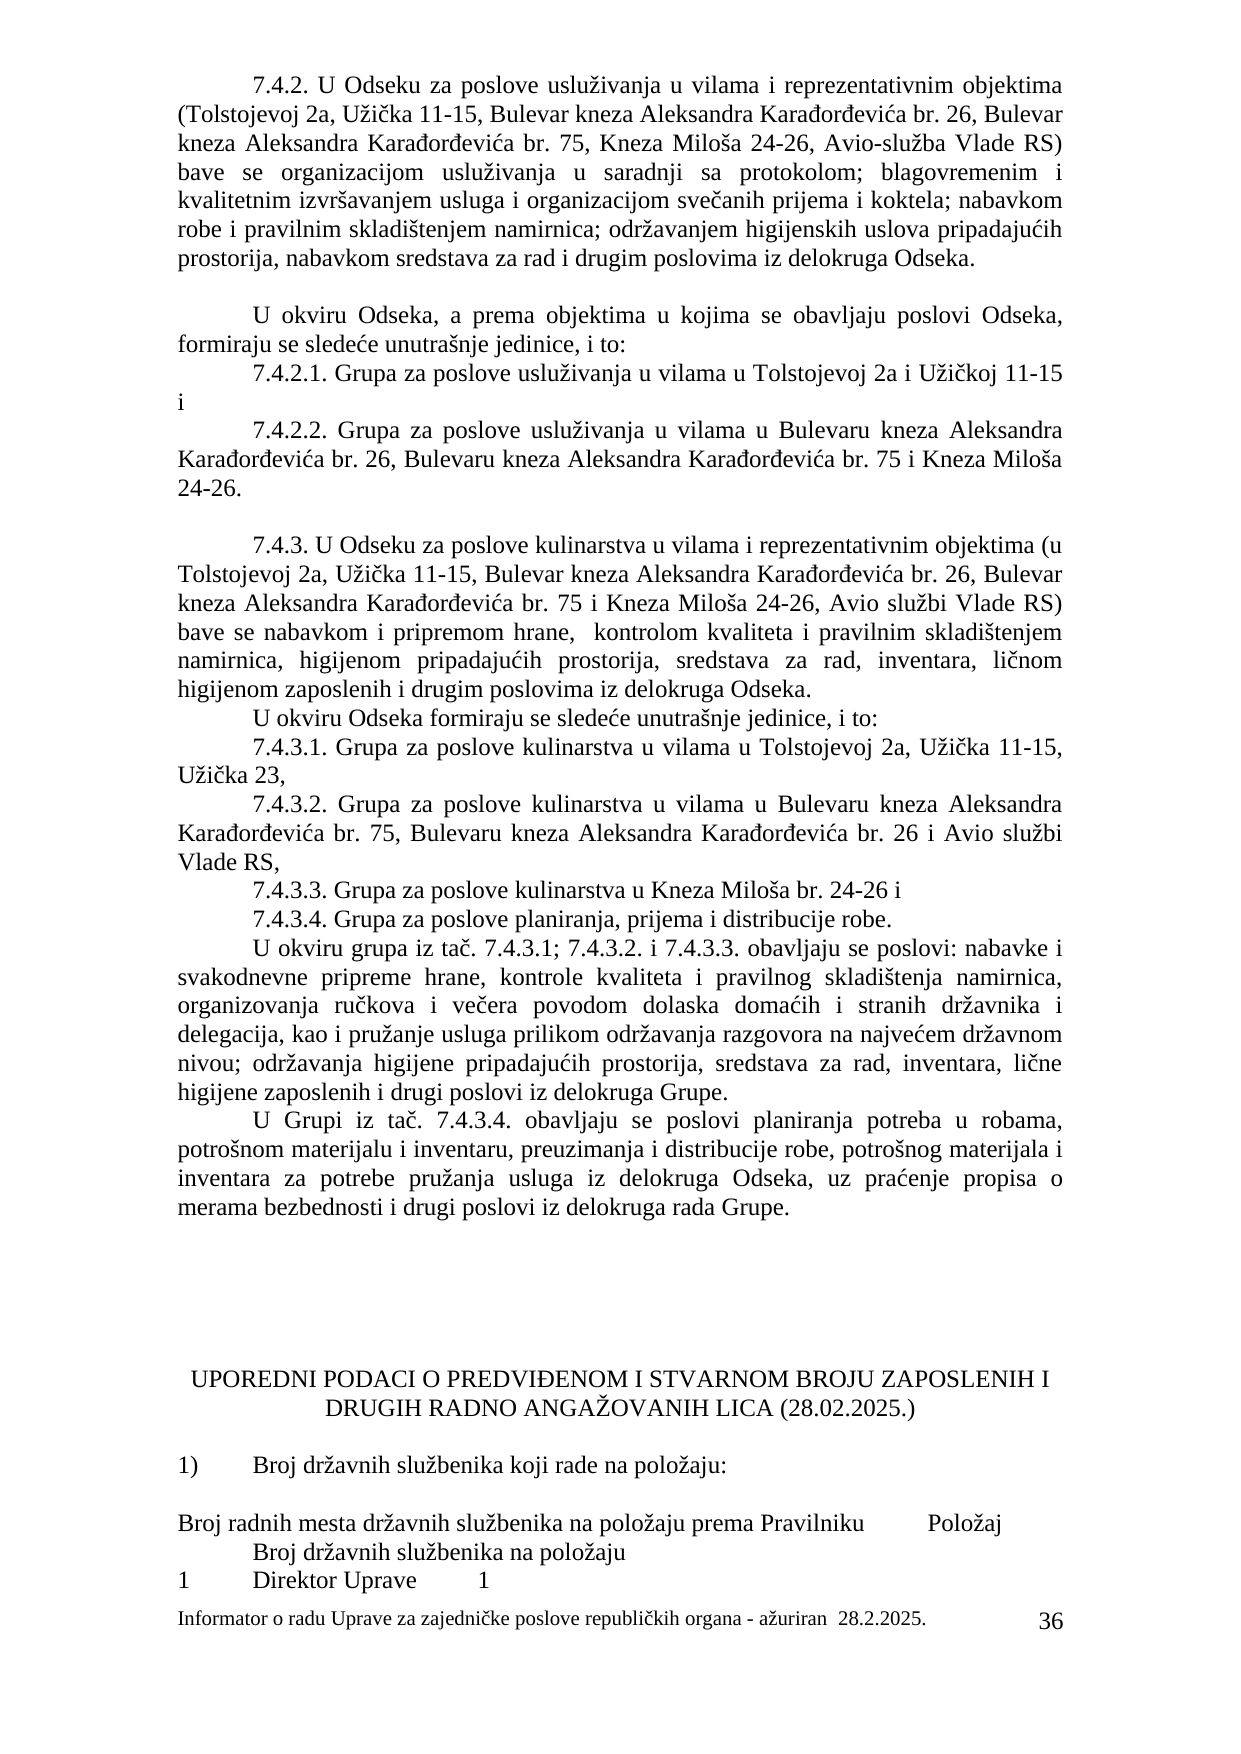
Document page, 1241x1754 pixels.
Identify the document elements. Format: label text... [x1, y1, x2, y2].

subtitle 1) Broj državnih službenika koji rade na položaju: [177, 1450, 1063, 1479]
subtitle 7.4.2. U Odseku za poslove usluživanja u vilama i reprezentativnim objektima (Tolstojevoj 2a, Užička 11-15, Bulevar kneza Aleksandra Karađorđevića br. 26, Bulevar kneza Aleksandra Karađorđevića br. 75, Kneza Miloša 24-26, Avio-služba Vlade RS) bave se organizacijom usluživanja u saradnji sa protokolom; blagovremenim i kvalitetnim izvršavanjem usluga i organizacijom svečanih prijema i koktela; nabavkom robe i pravilnim skladištenjem namirnica; održavanjem higijenskih uslova pripadajućih prostorija, nabavkom sredstava za rad i drugim poslovima iz delokruga Odseka. [177, 70, 1063, 272]
subtitle 7.4.3.3. Grupa za poslove kulinarstva u Kneza Miloša br. 24-26 i [177, 875, 1063, 904]
subtitle UPOREDNI PODACI O PREDVIĐENOM I STVARNOM BROJU ZAPOSLENIH I DRUGIH RADNO ANGAŽOVANIH LICA (28.02.2025.) [177, 1364, 1063, 1422]
subtitle U okviru Odseka formiraju se sledeće unutrašnje jedinice, i to: [177, 703, 1063, 732]
subtitle U Grupi iz tač. 7.4.3.4. obavljaju se poslovi planiranja potreba u robama, potrošnom materijalu i inventaru, preuzimanja i distribucije robe, potrošnog materijala i inventara za potrebe pružanja usluga iz delokruga Odseka, uz praćenje propisa o merama bezbednosti i drugi poslovi iz delokruga rada Grupe. [177, 1105, 1063, 1220]
subtitle 7.4.3. U Odseku za poslove kulinarstva u vilama i reprezentativnim objektima (u Tolstojevoj 2a, Užička 11-15, Bulevar kneza Aleksandra Karađorđevića br. 26, Bulevar kneza Aleksandra Karađorđevića br. 75 i Kneza Miloša 24-26, Avio službi Vlade RS) bave se nabavkom i pripremom hrane, kontrolom kvaliteta i pravilnim skladištenjem namirnica, higijenom pripadajućih prostorija, sredstava za rad, inventara, ličnom higijenom zaposlenih i drugim poslovima iz delokruga Odseka. [177, 530, 1063, 703]
subtitle 1 Direktor Uprave 1 [177, 1565, 1063, 1594]
subtitle U okviru grupa iz tač. 7.4.3.1; 7.4.3.2. i 7.4.3.3. obavljaju se poslovi: nabavke i svakodnevne pripreme hrane, kontrole kvaliteta i pravilnog skladištenja namirnica, organizovanja ručkova i večera povodom dolaska domaćih i stranih državnika i delegacija, kao i pružanje usluga prilikom održavanja razgovora na najvećem državnom nivou; održavanja higijene pripadajućih prostorija, sredstava za rad, inventara, lične higijene zaposlenih i drugi poslovi iz delokruga Grupe. [177, 933, 1063, 1105]
subtitle 7.4.3.1. Grupa za poslove kulinarstva u vilama u Tolstojevoj 2a, Užička 11-15, Užička 23, [177, 732, 1063, 789]
subtitle 7.4.2.2. Grupa za poslove usluživanja u vilama u Bulevaru kneza Aleksandra Karađorđevića br. 26, Bulevaru kneza Aleksandra Karađorđevića br. 75 i Kneza Miloša 24-26. [177, 415, 1063, 502]
subtitle 7.4.3.2. Grupa za poslove kulinarstva u vilama u Bulevaru kneza Aleksandra Karađorđevića br. 75, Bulevaru kneza Aleksandra Karađorđevića br. 26 i Avio službi Vlade RS, [177, 789, 1063, 875]
subtitle U okviru Odseka, a prema objektima u kojima se obavljaju poslovi Odseka, formiraju se sledeće unutrašnje jedinice, i to: [177, 300, 1063, 358]
subtitle 7.4.3.4. Grupa za poslove planiranja, prijema i distribucije robe. [177, 904, 1063, 933]
subtitle 7.4.2.1. Grupa za poslove usluživanja u vilama u Tolstojevoj 2a i Užičkoj 11-15 i [177, 358, 1063, 415]
subtitle Broj radnih mesta državnih službenika na položaju prema Pravilniku Položaj Broj državnih službenika na položaju [177, 1508, 1063, 1565]
